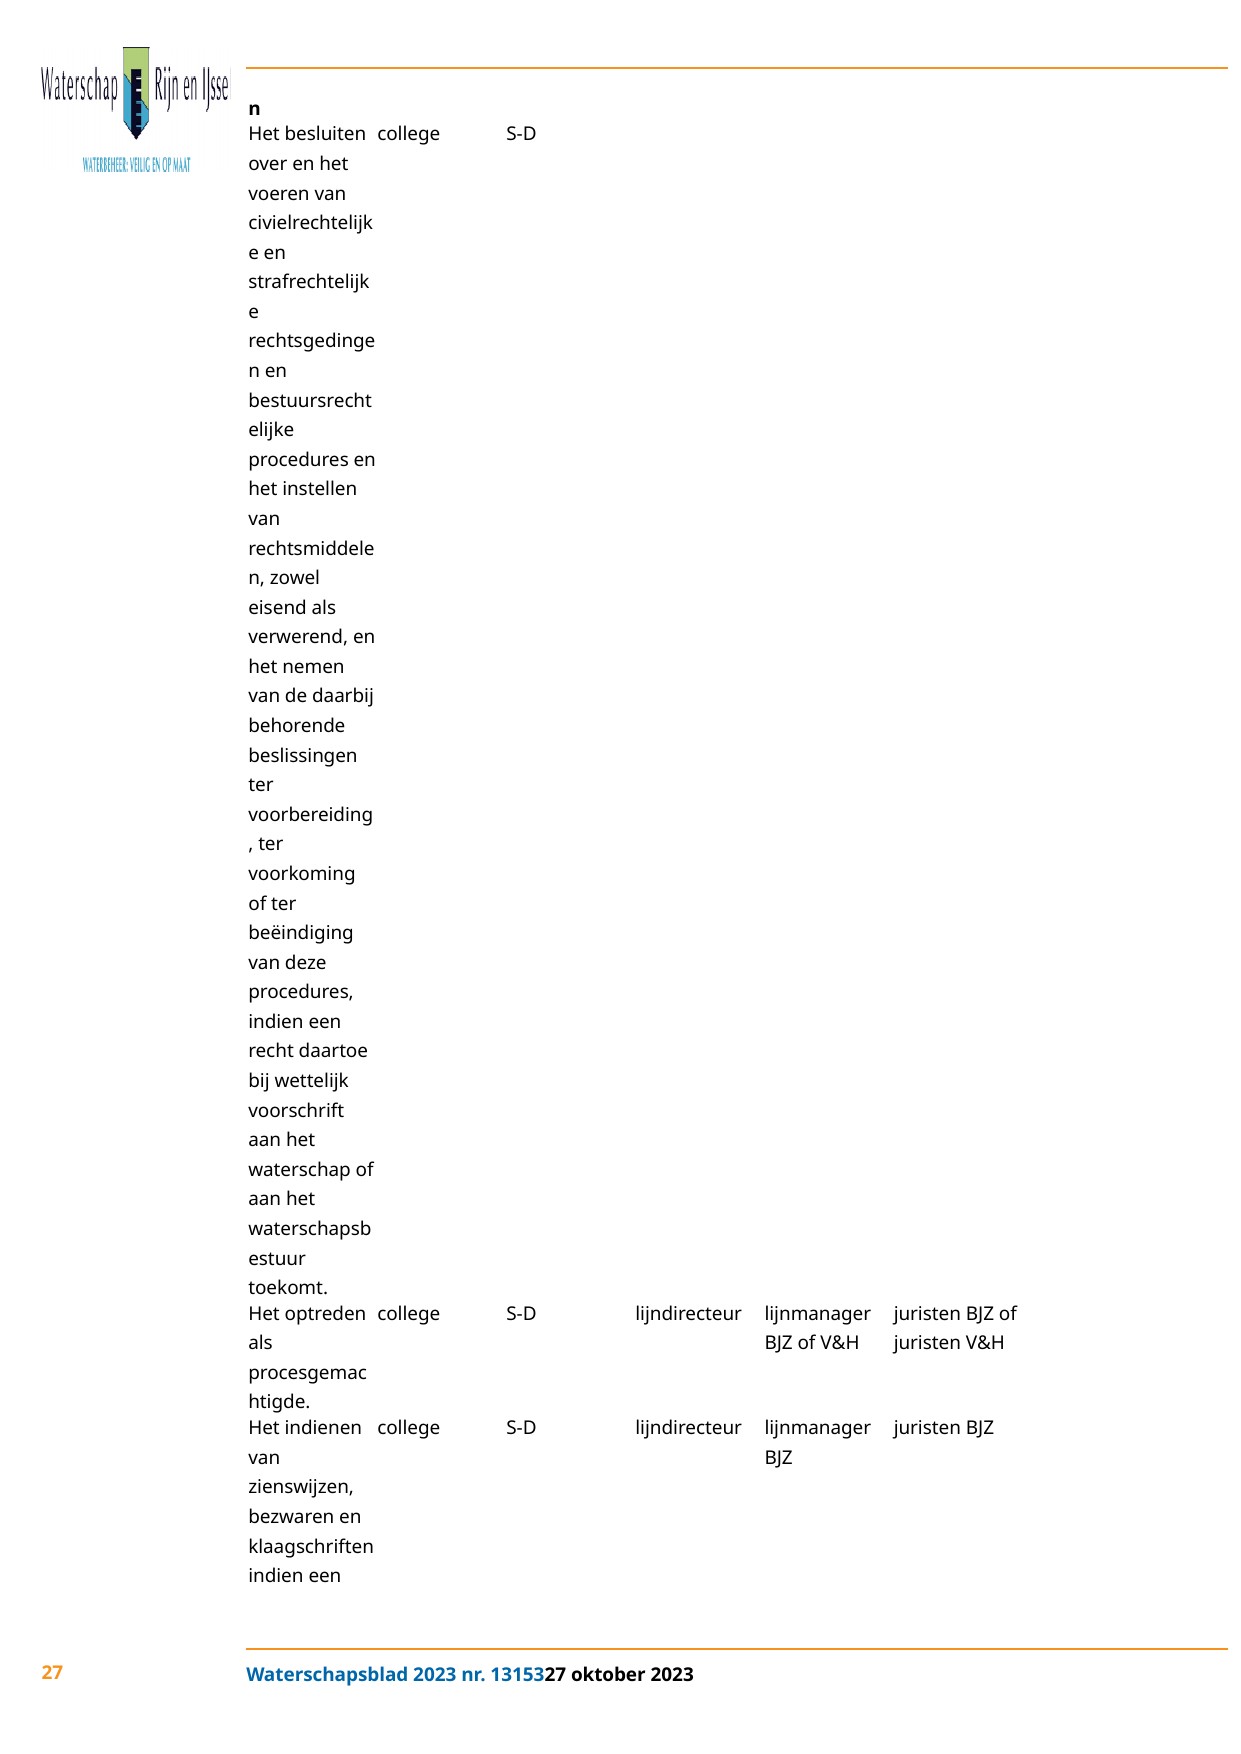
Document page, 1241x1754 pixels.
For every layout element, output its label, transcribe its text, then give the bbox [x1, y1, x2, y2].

table_cell lijndirecteur [635, 1415, 764, 1588]
table_cell [1023, 1415, 1152, 1588]
table_cell n [248, 95, 377, 121]
table_cell [764, 121, 893, 1300]
table_cell S-D [506, 1415, 635, 1588]
table_cell college [377, 1415, 506, 1588]
table_cell college [377, 1300, 506, 1414]
table_cell [1023, 1300, 1152, 1414]
table_cell Het optreden als procesgemachtigde. [248, 1300, 377, 1414]
table_cell lijndirecteur [635, 1300, 764, 1414]
table_cell Het besluiten over en het voeren van civielrechtelijke en strafrechtelijke rechtsgedingen en bestuursrechtelijke procedures en het instellen van rechtsmiddelen, zowel eisend als verwerend, en het nemen van de daarbij behorende beslissingen ter voorbereiding, ter voorkoming of ter beëindiging van deze procedures, indien een recht daartoe bij wettelijk voorschrift aan het waterschap of aan het waterschapsbestuur toekomt. [248, 121, 377, 1300]
table_cell lijnmanager BJZ of V&H [764, 1300, 893, 1414]
table_cell [635, 121, 764, 1300]
table_cell [764, 95, 893, 121]
table_cell juristen BJZ [894, 1415, 1022, 1588]
table_cell juristen BJZ of juristen V&H [894, 1300, 1022, 1414]
table_cell Het indienen van zienswijzen, bezwaren en klaagschriften indien een [248, 1415, 377, 1588]
table_cell [1023, 95, 1152, 121]
table_cell [506, 95, 635, 121]
table_cell [1023, 121, 1152, 1300]
picture [41, 47, 231, 172]
table_cell [894, 95, 1022, 121]
table_cell college [377, 121, 506, 1300]
table_cell lijnmanager BJZ [764, 1415, 893, 1588]
table_cell S-D [506, 1300, 635, 1414]
table_cell [894, 121, 1022, 1300]
table_cell S-D [506, 121, 635, 1300]
table_cell [377, 95, 506, 121]
table_cell [635, 95, 764, 121]
